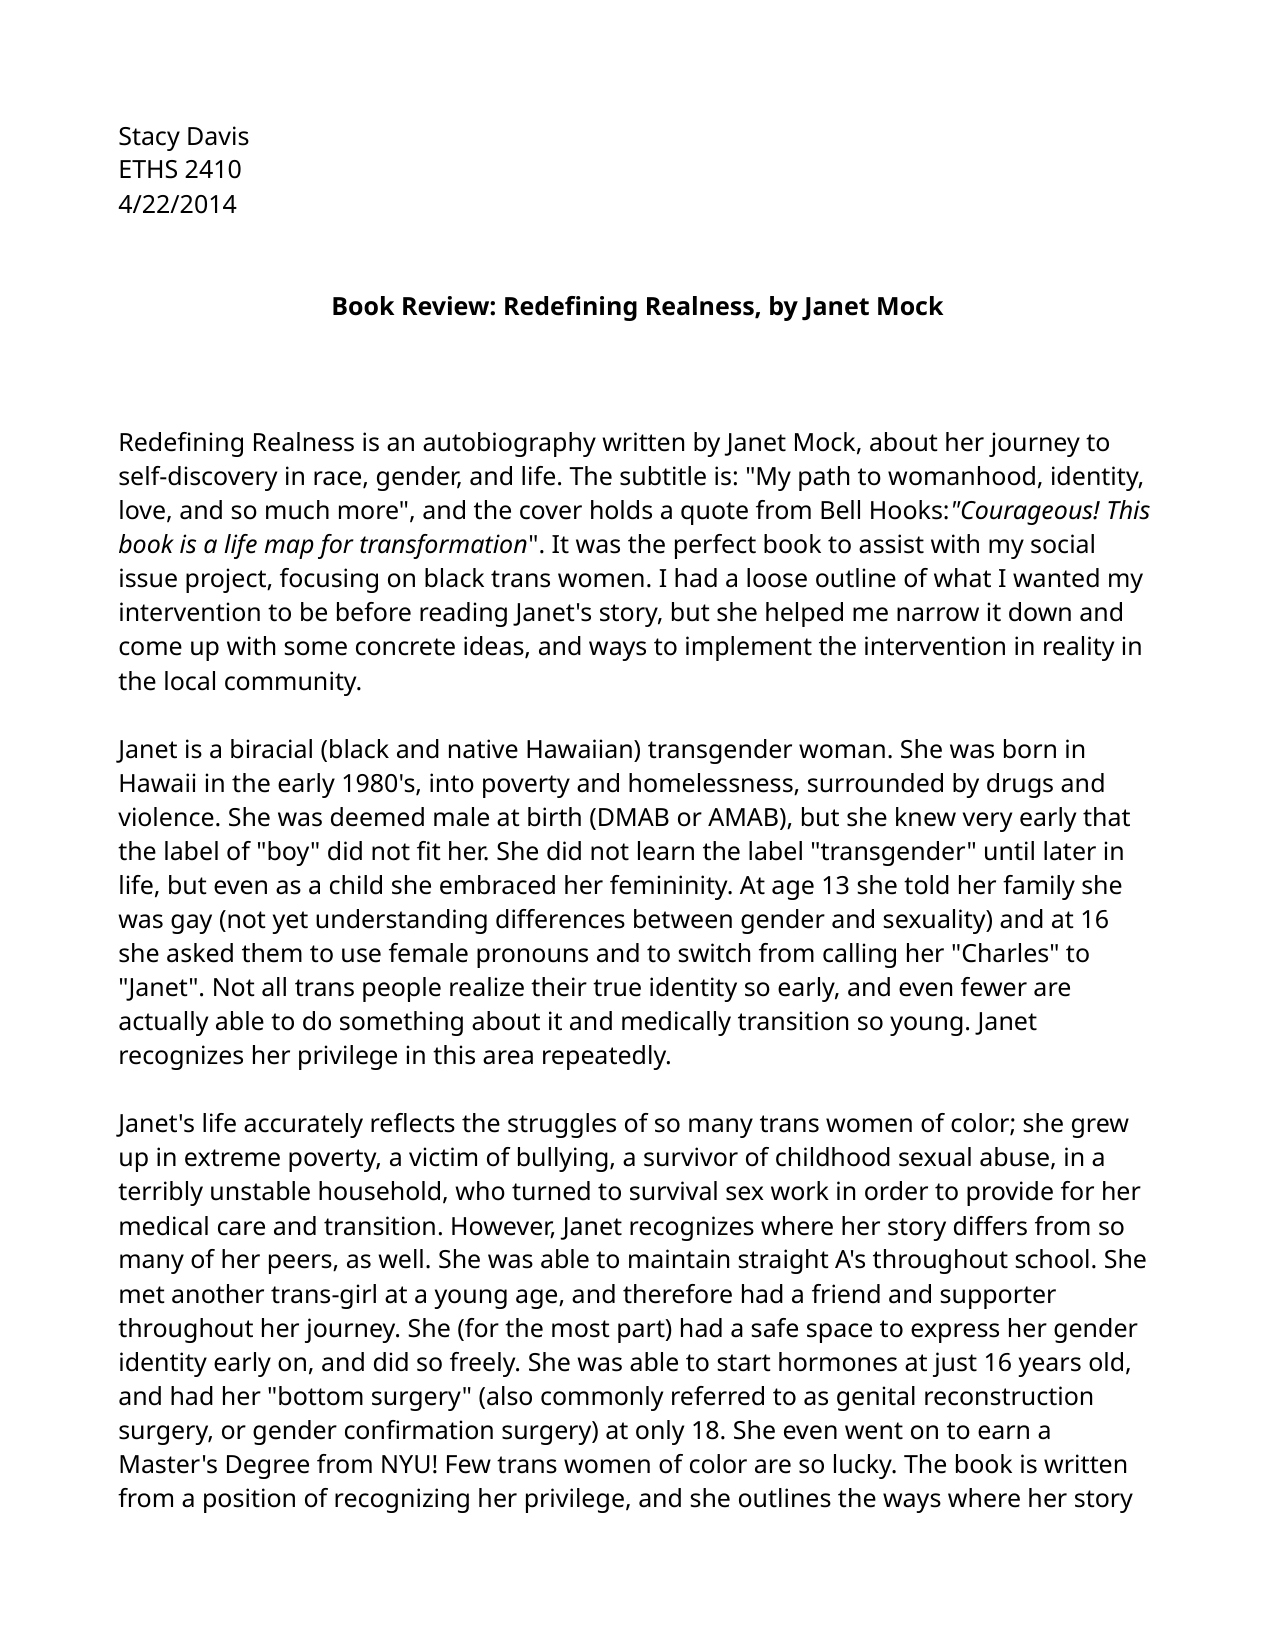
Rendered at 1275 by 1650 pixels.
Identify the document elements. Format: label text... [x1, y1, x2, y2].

text Stacy Davis [118, 118, 1157, 152]
text Janet's life accurately reflects the struggles of so many trans women of color; she grew up in extreme poverty, a victim of bullying, a survivor of childhood sexual abuse, in a terribly unstable household, who turned to survival sex work in order to provide for her medical care and transition. However, Janet recognizes where her story differs from so many of her peers, as well. She was able to maintain straight A's throughout school. She met another trans-girl at a young age, and therefore had a friend and supporter throughout her journey. She (for the most part) had a safe space to express her gender identity early on, and did so freely. She was able to start hormones at just 16 years old, and had her "bottom surgery" (also commonly referred to as genital reconstruction surgery, or gender confirmation surgery) at only 18. She even went on to earn a Master's Degree from NYU! Few trans women of color are so lucky. The book is written from a position of recognizing her privilege, and she outlines the ways where her story [118, 1106, 1157, 1515]
text Book Review: Redefining Realness, by Janet Mock [118, 288, 1157, 322]
text Redefining Realness is an autobiography written by Janet Mock, about her journey to self-discovery in race, gender, and life. The subtitle is: "My path to womanhood, identity, love, and so much more", and the cover holds a quote from Bell Hooks:"Courageous! This book is a life map for transformation". It was the perfect book to assist with my social issue project, focusing on black trans women. I had a loose outline of what I wanted my intervention to be before reading Janet's story, but she helped me narrow it down and come up with some concrete ideas, and ways to implement the intervention in reality in the local community. [118, 425, 1157, 697]
text 4/22/2014 [118, 186, 1157, 220]
text Janet is a biracial (black and native Hawaiian) transgender woman. She was born in Hawaii in the early 1980's, into poverty and homelessness, surrounded by drugs and violence. She was deemed male at birth (DMAB or AMAB), but she knew very early that the label of "boy" did not fit her. She did not learn the label "transgender" until later in life, but even as a child she embraced her femininity. At age 13 she told her family she was gay (not yet understanding differences between gender and sexuality) and at 16 she asked them to use female pronouns and to switch from calling her "Charles" to "Janet". Not all trans people realize their true identity so early, and even fewer are actually able to do something about it and medically transition so young. Janet recognizes her privilege in this area repeatedly. [118, 731, 1157, 1072]
text ETHS 2410 [118, 152, 1157, 186]
